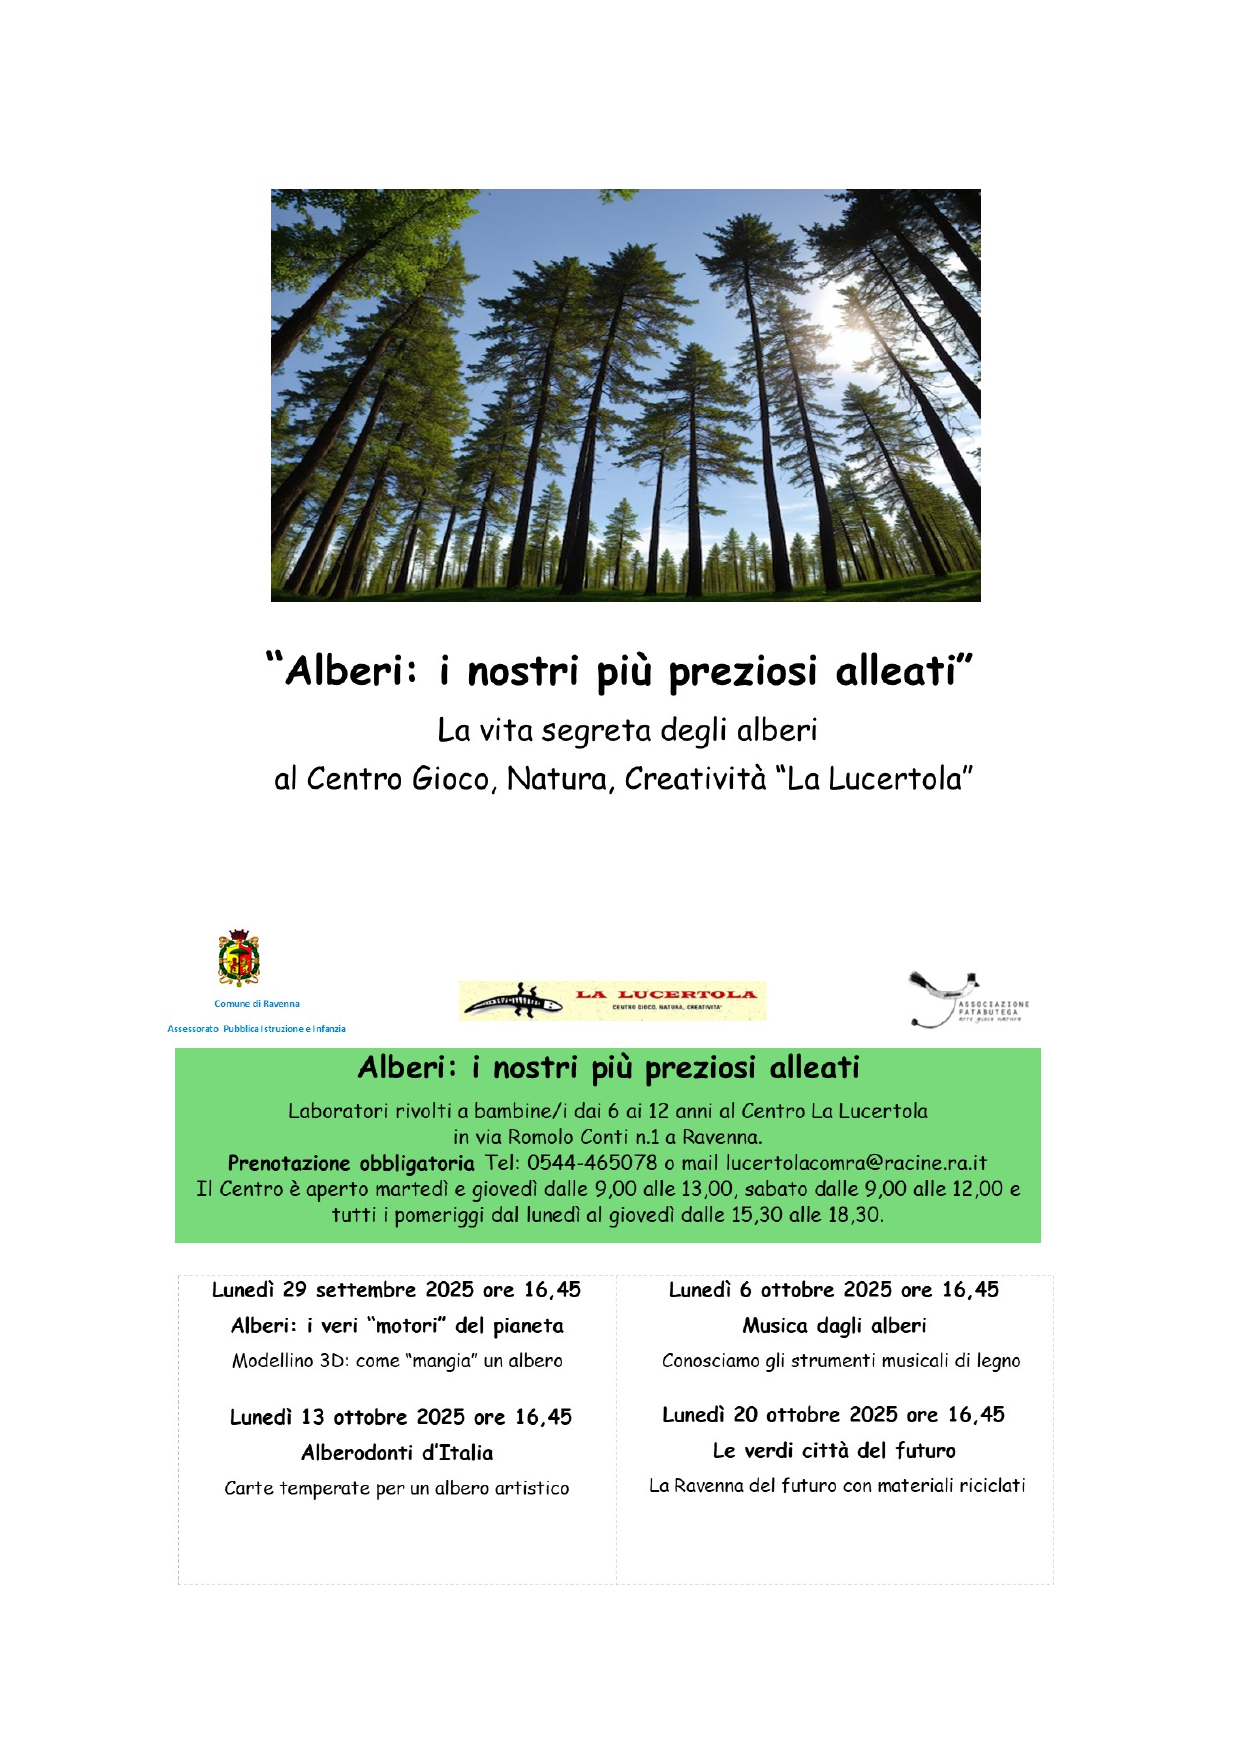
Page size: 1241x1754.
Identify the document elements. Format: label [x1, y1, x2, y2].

picture [118, 128, 1123, 837]
picture [108, 897, 1113, 1606]
